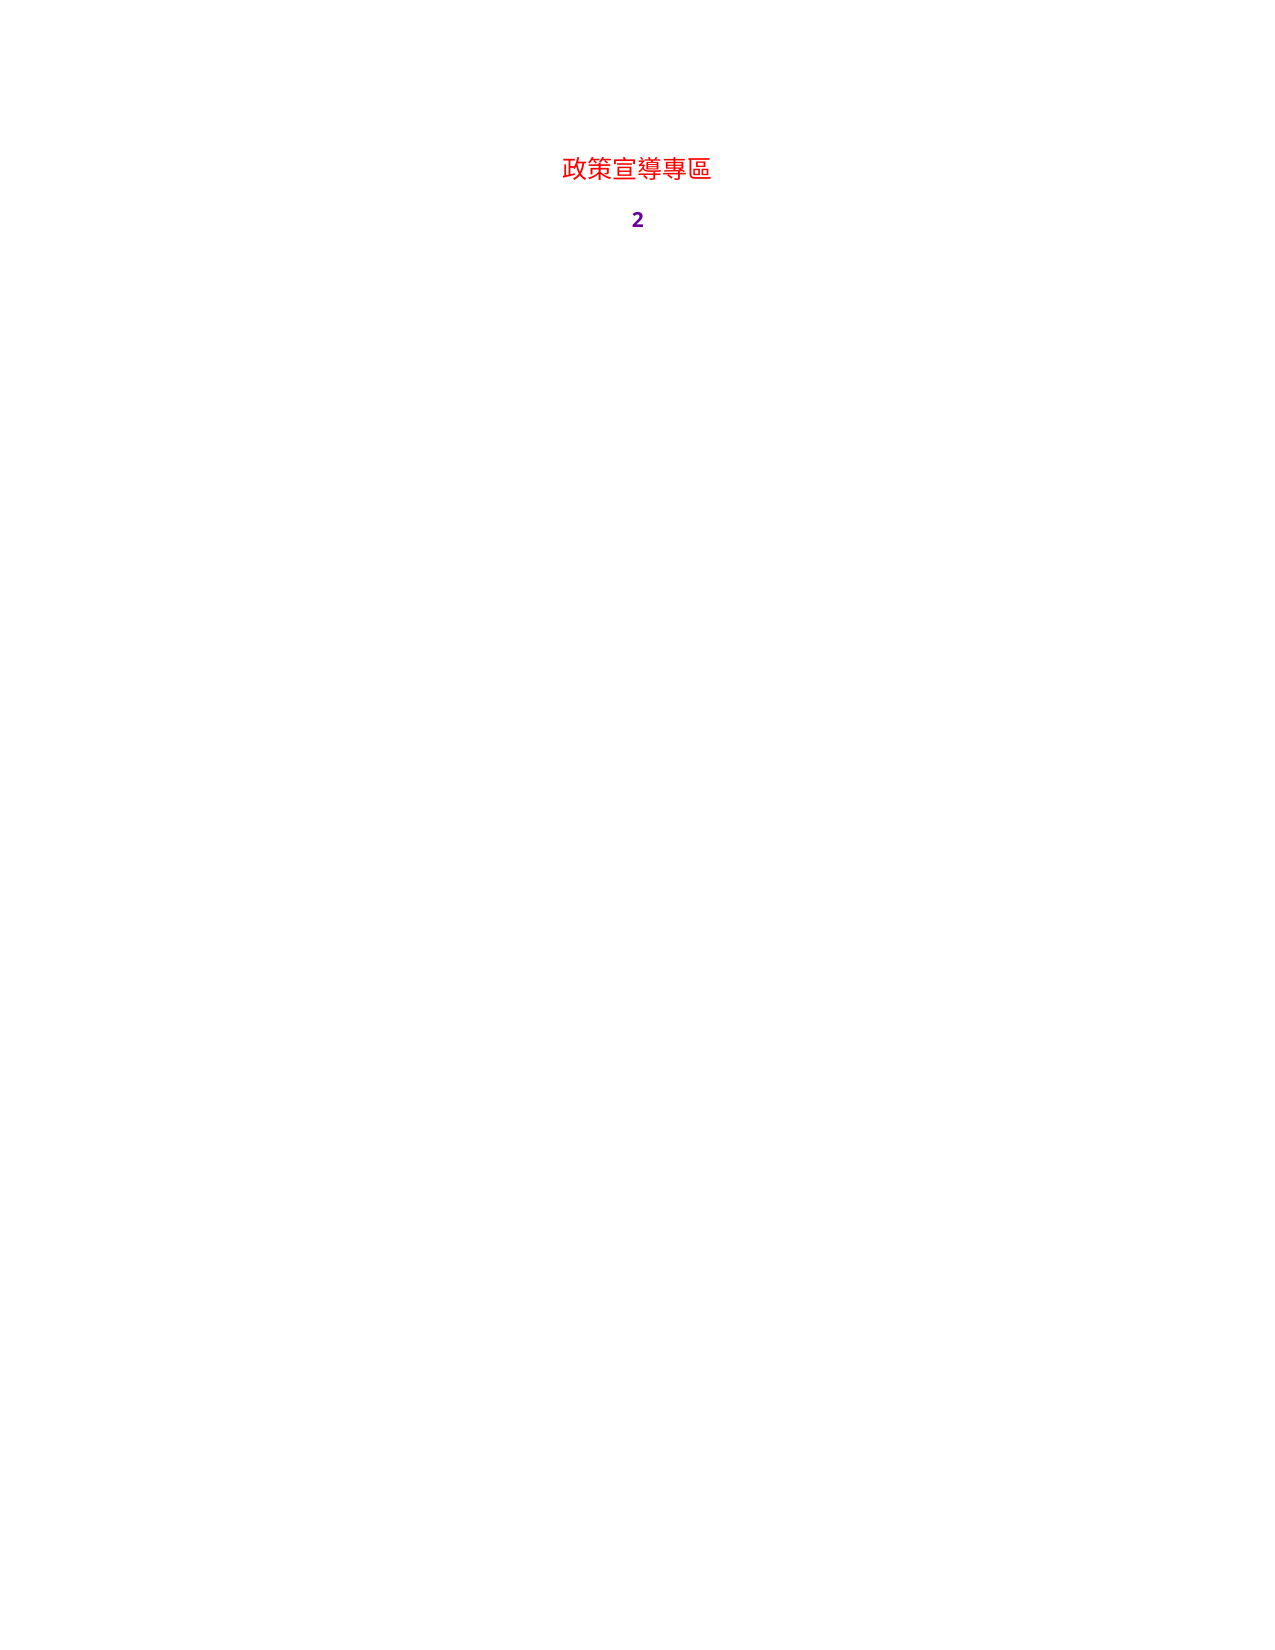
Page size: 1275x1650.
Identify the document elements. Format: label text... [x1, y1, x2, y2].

text 政策宣導專區 [187, 150, 1087, 186]
text 2 [187, 206, 1087, 234]
